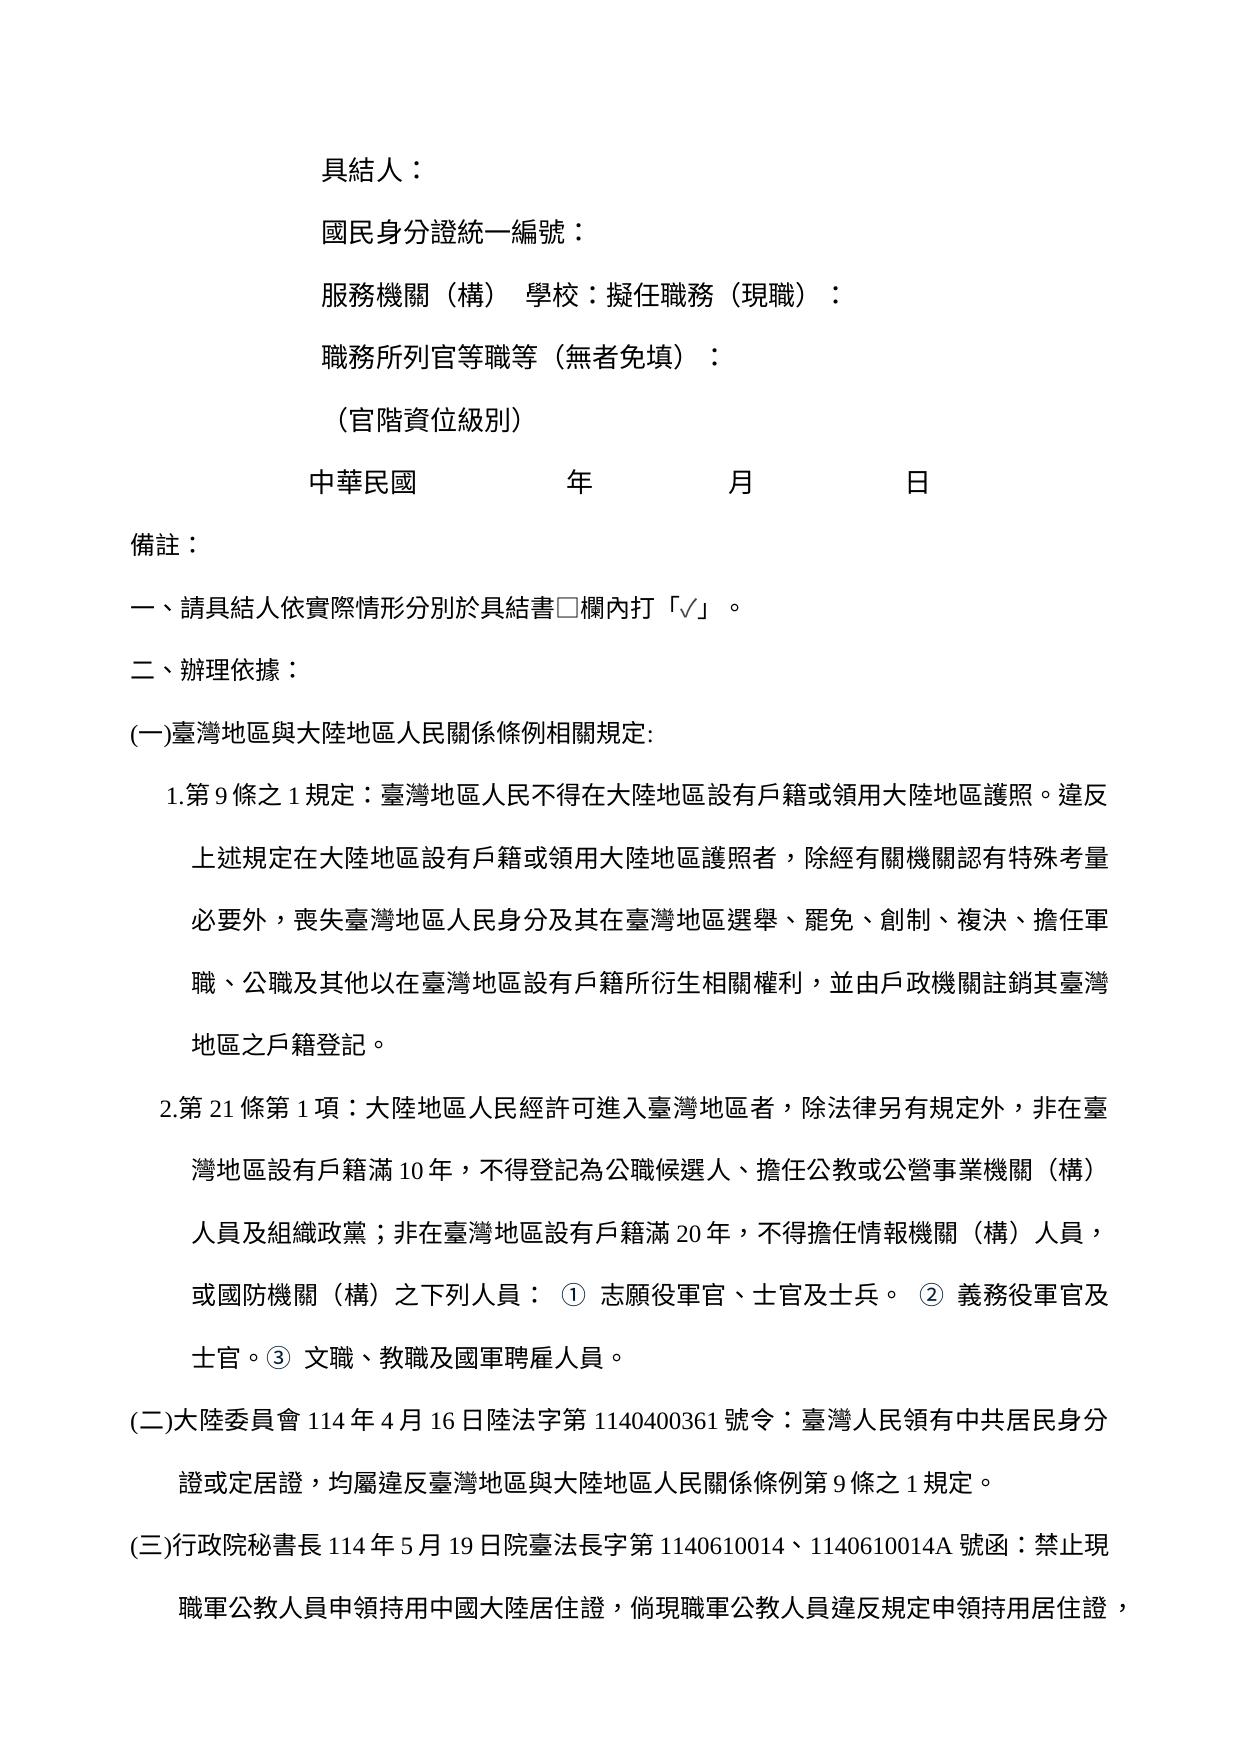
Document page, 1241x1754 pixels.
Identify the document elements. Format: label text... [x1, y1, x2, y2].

text 具結人： [322, 127, 1110, 189]
text （官階資位級別） [322, 377, 1110, 439]
text 一、請具結人依實際情形分別於具結書□欄內打「✓」。 [130, 564, 1110, 627]
text 備註： [130, 502, 1110, 564]
text 國民身分證統一編號： [322, 189, 1110, 252]
text 1.第9條之1規定：臺灣地區人民不得在大陸地區設有戶籍或領用大陸地區護照。違反上述規定在大陸地區設有戶籍或領用大陸地區護照者，除經有關機關認有特殊考量必要外，喪失臺灣地區人民身分及其在臺灣地區選舉、罷免、創制、複決、擔任軍職、公職及其他以在臺灣地區設有戶籍所衍生相關權利，並由戶政機關註銷其臺灣地區之戶籍登記。 [159, 752, 1110, 1064]
text (一)臺灣地區與大陸地區人民關係條例相關規定: [130, 689, 1110, 752]
text (三)行政院秘書長114年5月19日院臺法長字第1140610014、1140610014A 號函：禁止現職軍公教人員申領持用中國大陸居住證，倘現職軍公教人員違反規定申領持用居住證，亦未於服務機關(構)學校清查據實以告，經發現後應由各用人機關(構)學校，本於權責予以適當處置。 [130, 1502, 1110, 1627]
text (二)大陸委員會114年4月16日陸法字第1140400361號令：臺灣人民領有中共居民身分證或定居證，均屬違反臺灣地區與大陸地區人民關係條例第9條之1規定。 [130, 1377, 1110, 1502]
text 2.第21條第1項：大陸地區人民經許可進入臺灣地區者，除法律另有規定外，非在臺灣地區設有戶籍滿10年，不得登記為公職候選人、擔任公教或公營事業機關（構）人員及組織政黨；非在臺灣地區設有戶籍滿20年，不得擔任情報機關（構）人員，或國防機關（構）之下列人員： ① 志願役軍官、士官及士兵。 ② 義務役軍官及士官。③ 文職、教職及國軍聘雇人員。 [159, 1064, 1110, 1377]
text 中華民國 年 月 日 [130, 439, 1110, 502]
text 職務所列官等職等（無者免填）： [322, 314, 1110, 377]
text 二、辦理依據： [130, 627, 1110, 689]
text 服務機關（構） 學校：擬任職務（現職）： [322, 252, 1110, 314]
